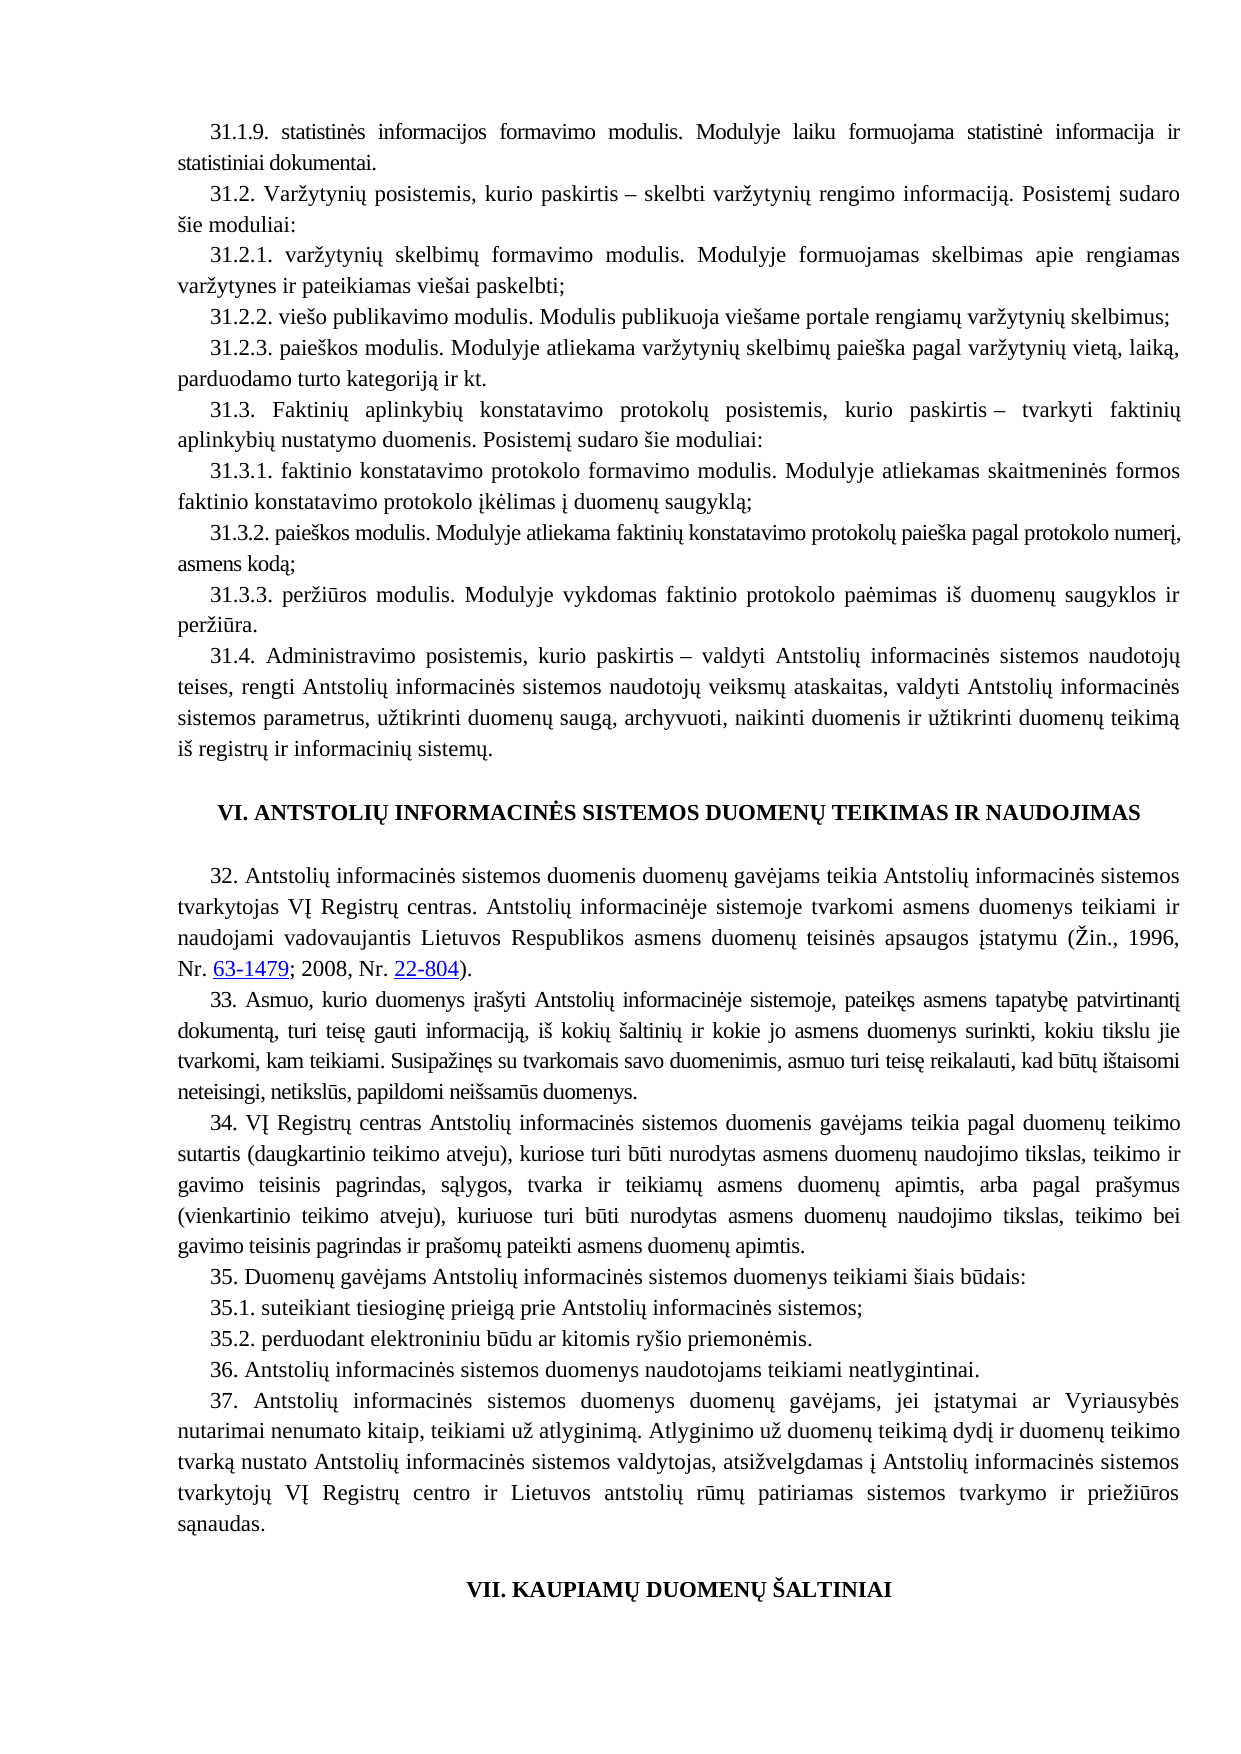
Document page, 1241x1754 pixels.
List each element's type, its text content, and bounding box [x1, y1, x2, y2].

text 31.3. Faktinių aplinkybių konstatavimo protokolų posistemis, kurio paskirtis – tvarkyti faktinių aplinkybių nustatymo duomenis. Posistemį sudaro šie moduliai: [177, 396, 1181, 453]
text 31.2.1. varžytynių skelbimų formavimo modulis. Modulyje formuojamas skelbimas apie rengiamas varžytynes ir pateikiamas viešai paskelbti; [177, 241, 1181, 299]
text 35. Duomenų gavėjams Antstolių informacinės sistemos duomenys teikiami šiais būdais: [177, 1263, 1181, 1290]
text 35.1. suteikiant tiesioginę prieigą prie Antstolių informacinės sistemos; [177, 1294, 1181, 1321]
text 31.2. Varžytynių posistemis, kurio paskirtis – skelbti varžytynių rengimo informaciją. Posistemį sudaro šie moduliai: [177, 180, 1181, 237]
text 34. VĮ Registrų centras Antstolių informacinės sistemos duomenis gavėjams teikia pagal duomenų teikimo sutartis (daugkartinio teikimo atveju), kuriose turi būti nurodytas asmens duomenų naudojimo tikslas, teikimo ir gavimo teisinis pagrindas, sąlygos, tvarka ir teikiamų asmens duomenų apimtis, arba pagal prašymus (vienkartinio teikimo atveju), kuriuose turi būti nurodytas asmens duomenų naudojimo tikslas, teikimo bei gavimo teisinis pagrindas ir prašomų pateikti asmens duomenų apimtis. [177, 1109, 1181, 1259]
text 35.2. perduodant elektroniniu būdu ar kitomis ryšio priemonėmis. [177, 1325, 1181, 1351]
text VI. ANTSTOLIŲ INFORMACINĖS SISTEMOS DUOMENŲ TEIKIMAS IR NAUDOJIMAS [177, 799, 1181, 826]
text 32. Antstolių informacinės sistemos duomenis duomenų gavėjams teikia Antstolių informacinės sistemos tvarkytojas VĮ Registrų centras. Antstolių informacinėje sistemoje tvarkomi asmens duomenys teikiami ir naudojami vadovaujantis Lietuvos Respublikos asmens duomenų teisinės apsaugos įstatymu (Žin., 1996, Nr. 63-1479; 2008, Nr. 22-804). [177, 863, 1181, 981]
text 37. Antstolių informacinės sistemos duomenys duomenų gavėjams, jei įstatymai ar Vyriausybės nutarimai nenumato kitaip, teikiami už atlyginimą. Atlyginimo už duomenų teikimą dydį ir duomenų teikimo tvarką nustato Antstolių informacinės sistemos valdytojas, atsižvelgdamas į Antstolių informacinės sistemos tvarkytojų VĮ Registrų centro ir Lietuvos antstolių rūmų patiriamas sistemos tvarkymo ir priežiūros sąnaudas. [177, 1387, 1181, 1536]
text 31.1.9. statistinės informacijos formavimo modulis. Modulyje laiku formuojama statistinė informacija ir statistiniai dokumentai. [177, 118, 1181, 175]
text 31.3.3. peržiūros modulis. Modulyje vykdomas faktinio protokolo paėmimas iš duomenų saugyklos ir peržiūra. [177, 581, 1181, 638]
text 33. Asmuo, kurio duomenys įrašyti Antstolių informacinėje sistemoje, pateikęs asmens tapatybę patvirtinantį dokumentą, turi teisę gauti informaciją, iš kokių šaltinių ir kokie jo asmens duomenys surinkti, kokiu tikslu jie tvarkomi, kam teikiami. Susipažinęs su tvarkomais savo duomenimis, asmuo turi teisę reikalauti, kad būtų ištaisomi neteisingi, netikslūs, papildomi neišsamūs duomenys. [177, 986, 1181, 1105]
text 31.2.2. viešo publikavimo modulis. Modulis publikuoja viešame portale rengiamų varžytynių skelbimus; [177, 303, 1181, 329]
text 36. Antstolių informacinės sistemos duomenys naudotojams teikiami neatlygintinai. [177, 1356, 1181, 1382]
text 31.2.3. paieškos modulis. Modulyje atliekama varžytynių skelbimų paieška pagal varžytynių vietą, laiką, parduodamo turto kategoriją ir kt. [177, 334, 1181, 391]
text 31.4. Administravimo posistemis, kurio paskirtis – valdyti Antstolių informacinės sistemos naudotojų teises, rengti Antstolių informacinės sistemos naudotojų veiksmų ataskaitas, valdyti Antstolių informacinės sistemos parametrus, užtikrinti duomenų saugą, archyvuoti, naikinti duomenis ir užtikrinti duomenų teikimą iš registrų ir informacinių sistemų. [177, 642, 1181, 761]
text 31.3.2. paieškos modulis. Modulyje atliekama faktinių konstatavimo protokolų paieška pagal protokolo numerį, asmens kodą; [177, 519, 1181, 576]
text VII. KAUPIAMŲ DUOMENŲ ŠALTINIAI [177, 1577, 1181, 1603]
text 31.3.1. faktinio konstatavimo protokolo formavimo modulis. Modulyje atliekamas skaitmeninės formos faktinio konstatavimo protokolo įkėlimas į duomenų saugyklą; [177, 457, 1181, 514]
